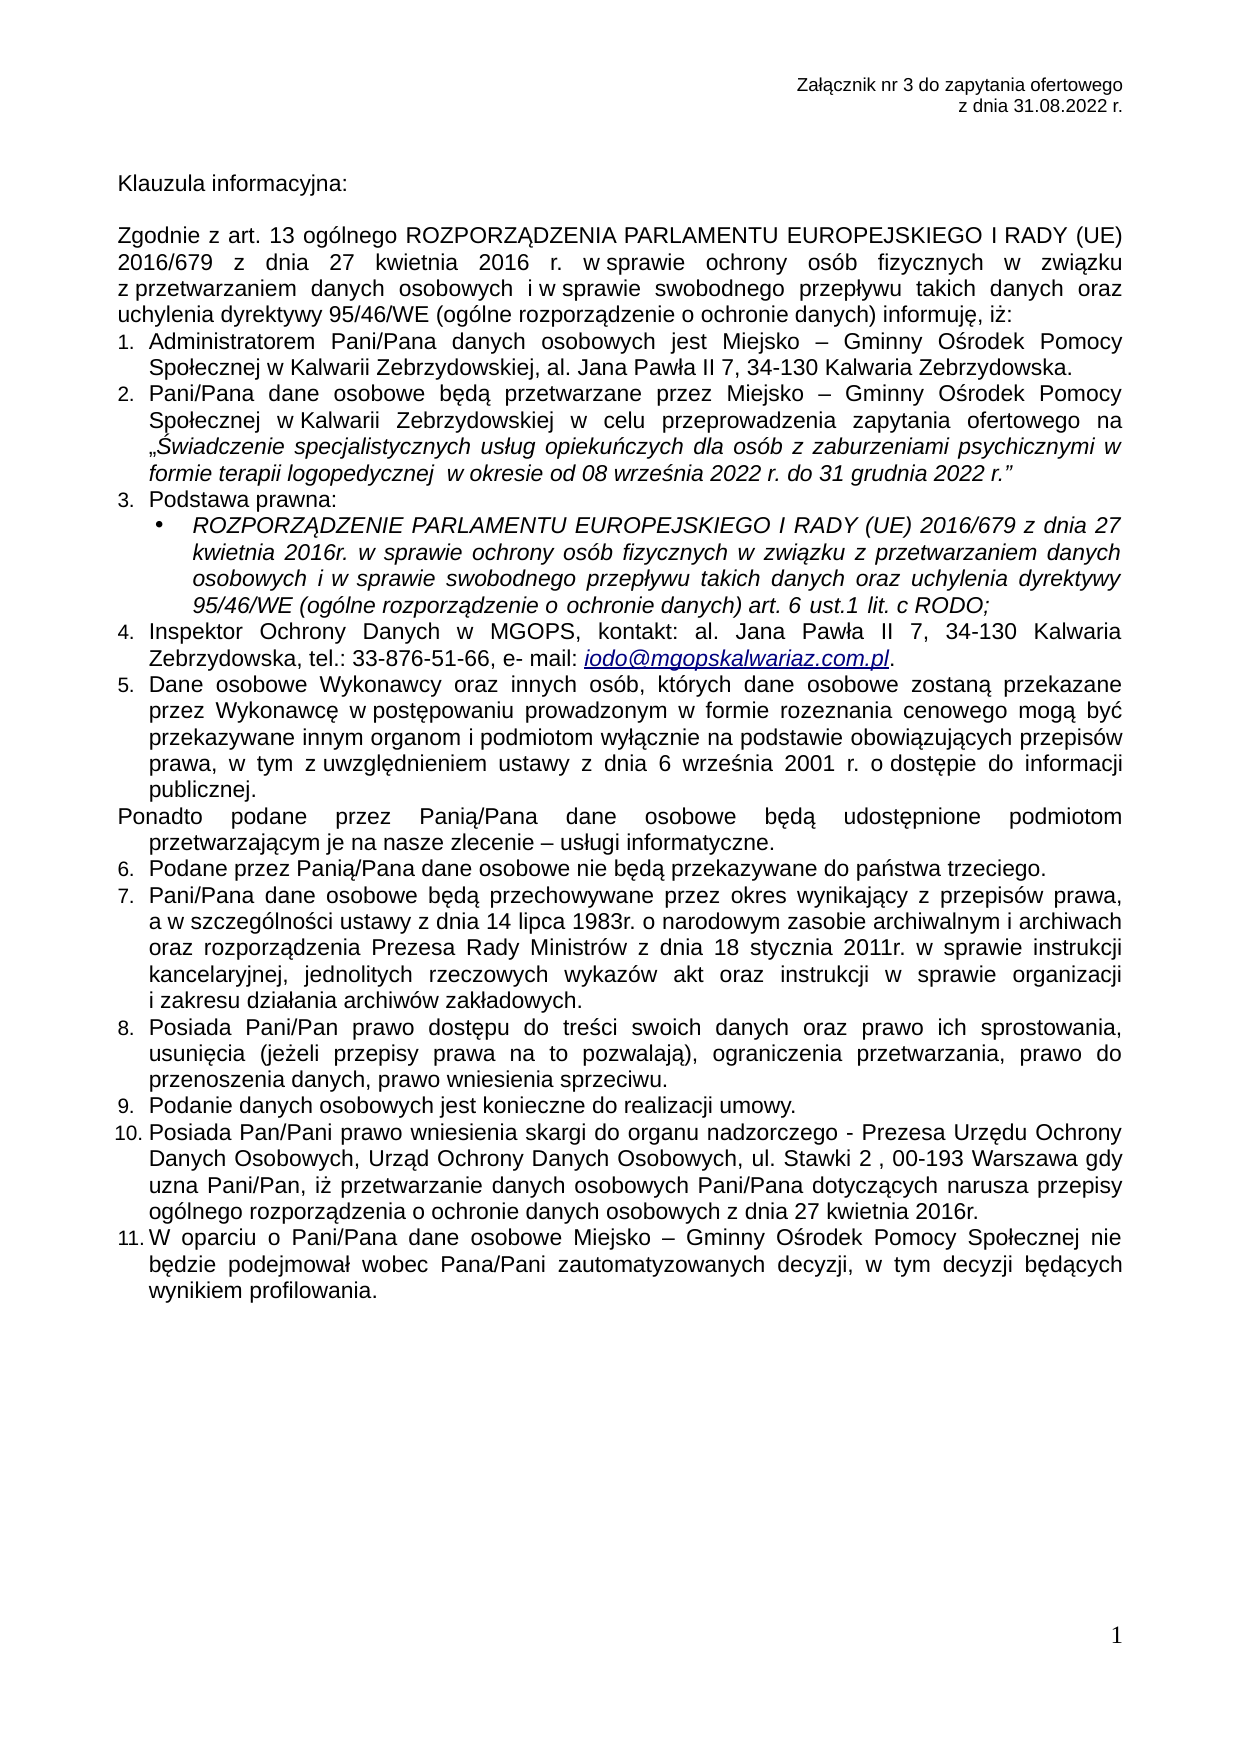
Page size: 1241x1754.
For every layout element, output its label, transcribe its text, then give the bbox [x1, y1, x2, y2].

list Dane osobowe Wykonawcy oraz innych osób, których dane osobowe zostaną przekazane przez Wykonawcę w postępowaniu prowadzonym w formie rozeznania cenowego mogą być przekazywane innym organom i podmiotom wyłącznie na podstawie obowiązujących przepisów prawa, w tym z uwzględnieniem ustawy z dnia 6 września 2001 r. o dostępie do informacji publicznej. [117, 671, 1123, 803]
text Ponadto podane przez Panią/Pana dane osobowe będą udostępnione podmiotom przetwarzającym je na nasze zlecenie – usługi informatyczne. [117, 803, 1123, 855]
list ROZPORZĄDZENIE PARLAMENTU EUROPEJSKIEGO I RADY (UE) 2016/679 z dnia 27 kwietnia 2016r. w sprawie ochrony osób fizycznych w związku z przetwarzaniem danych osobowych i w sprawie swobodnego przepływu takich danych oraz uchylenia dyrektywy 95/46/WE (ogólne rozporządzenie o ochronie danych) art. 6 ust.1 lit. c RODO; [155, 512, 1123, 618]
text Klauzula informacyjna: [117, 169, 1123, 196]
text Załącznik nr 3 do zapytania ofertowego z dnia 31.08.2022 r. [117, 74, 1123, 117]
list Inspektor Ochrony Danych w MGOPS, kontakt: al. Jana Pawła II 7, 34-130 Kalwaria Zebrzydowska, tel.: 33-876-51-66, e- mail: iodo@mgopskalwariaz.com.pl. [117, 618, 1123, 671]
list Podstawa prawna: [117, 486, 1123, 512]
list Posiada Pani/Pan prawo dostępu do treści swoich danych oraz prawo ich sprostowania, usunięcia (jeżeli przepisy prawa na to pozwalają), ograniczenia przetwarzania, prawo do przenoszenia danych, prawo wniesienia sprzeciwu. [117, 1013, 1123, 1092]
list Administratorem Pani/Pana danych osobowych jest Miejsko – Gminny Ośrodek Pomocy Społecznej w Kalwarii Zebrzydowskiej, al. Jana Pawła II 7, 34-130 Kalwaria Zebrzydowska. [117, 328, 1123, 380]
text Zgodnie z art. 13 ogólnego ROZPORZĄDZENIA PARLAMENTU EUROPEJSKIEGO I RADY (UE) 2016/679 z dnia 27 kwietnia 2016 r. w sprawie ochrony osób fizycznych w związku z przetwarzaniem danych osobowych i w sprawie swobodnego przepływu takich danych oraz uchylenia dyrektywy 95/46/WE (ogólne rozporządzenie o ochronie danych) informuję, iż: [117, 222, 1123, 328]
list Pani/Pana dane osobowe będą przetwarzane przez Miejsko – Gminny Ośrodek Pomocy Społecznej w Kalwarii Zebrzydowskiej w celu przeprowadzenia zapytania ofertowego na „Świadczenie specjalistycznych usług opiekuńczych dla osób z zaburzeniami psychicznymi w formie terapii logopedycznej w okresie od 08 września 2022 r. do 31 grudnia 2022 r.” [117, 380, 1123, 486]
list Posiada Pan/Pani prawo wniesienia skargi do organu nadzorczego - Prezesa Urzędu Ochrony Danych Osobowych, Urząd Ochrony Danych Osobowych, ul. Stawki 2 , 00-193 Warszawa gdy uzna Pani/Pan, iż przetwarzanie danych osobowych Pani/Pana dotyczących narusza przepisy ogólnego rozporządzenia o ochronie danych osobowych z dnia 27 kwietnia 2016r. [114, 1119, 1123, 1224]
list Podanie danych osobowych jest konieczne do realizacji umowy. [117, 1092, 1123, 1119]
list Podane przez Panią/Pana dane osobowe nie będą przekazywane do państwa trzeciego. [117, 855, 1123, 882]
list Pani/Pana dane osobowe będą przechowywane przez okres wynikający z przepisów prawa, a w szczególności ustawy z dnia 14 lipca 1983r. o narodowym zasobie archiwalnym i archiwach oraz rozporządzenia Prezesa Rady Ministrów z dnia 18 stycznia 2011r. w sprawie instrukcji kancelaryjnej, jednolitych rzeczowych wykazów akt oraz instrukcji w sprawie organizacji i zakresu działania archiwów zakładowych. [117, 882, 1123, 1013]
list W oparciu o Pani/Pana dane osobowe Miejsko – Gminny Ośrodek Pomocy Społecznej nie będzie podejmował wobec Pana/Pani zautomatyzowanych decyzji, w tym decyzji będących wynikiem profilowania. [117, 1224, 1123, 1303]
